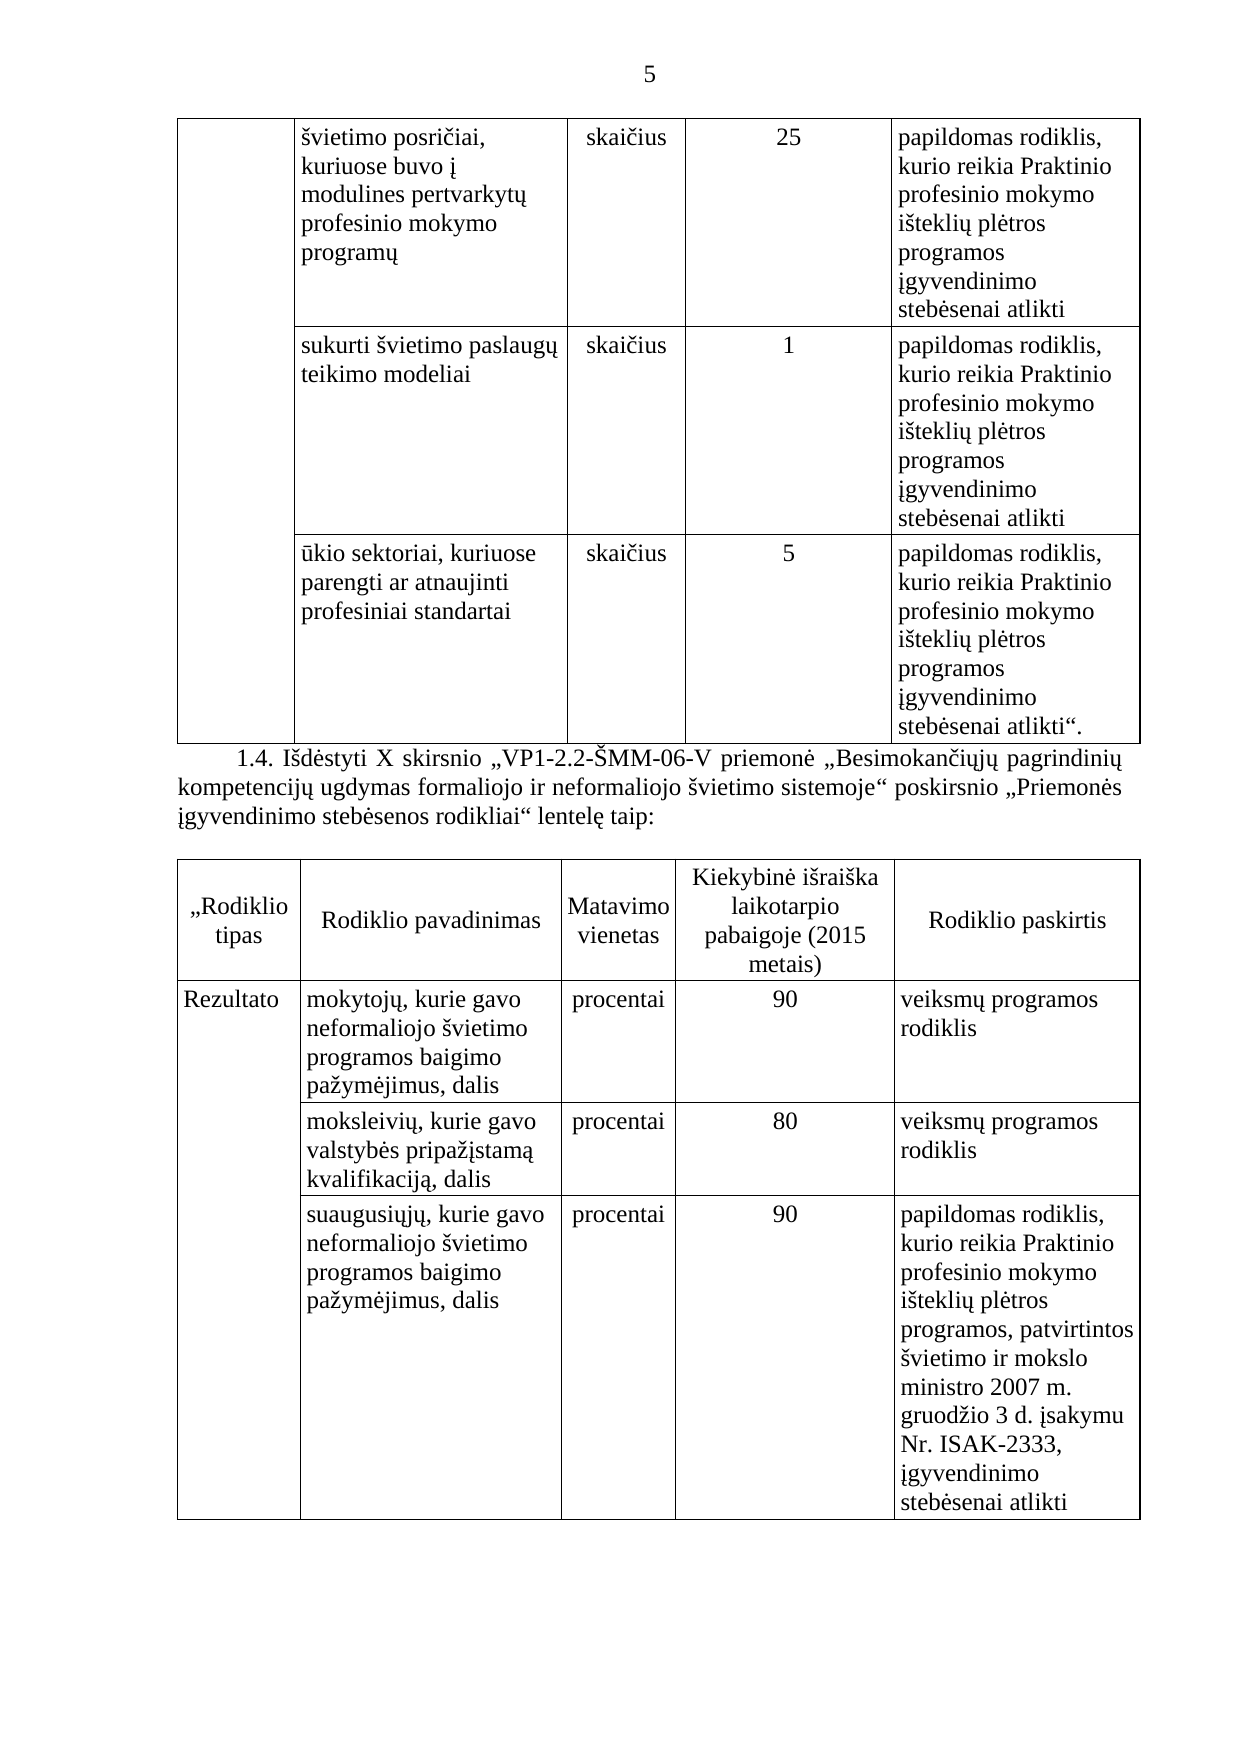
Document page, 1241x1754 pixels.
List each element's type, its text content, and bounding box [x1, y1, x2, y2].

table_cell suaugusiųjų, kurie gavo neformaliojo švietimo programos baigimo pažymėjimus, dalis [301, 1196, 561, 1518]
table_header „Rodiklio tipas [178, 860, 300, 980]
table_cell mokytojų, kurie gavo neformaliojo švietimo programos baigimo pažymėjimus, dalis [301, 981, 561, 1102]
table_header Kiekybinė išraiška laikotarpio pabaigoje (2015 metais) [676, 860, 894, 980]
table_cell veiksmų programos rodiklis [895, 981, 1139, 1102]
table_cell skaičius [568, 535, 685, 742]
table_cell procentai [562, 981, 675, 1102]
table_header Rodiklio pavadinimas [301, 860, 561, 980]
table_cell papildomas rodiklis, kurio reikia Praktinio profesinio mokymo išteklių plėtros programos įgyvendinimo stebėsenai atlikti [892, 119, 1139, 326]
table_cell švietimo posričiai, kuriuose buvo į modulines pertvarkytų profesinio mokymo programų [295, 119, 567, 326]
table_cell procentai [562, 1196, 675, 1518]
table_cell 90 [676, 1196, 894, 1518]
text 1.4. Išdėstyti X skirsnio „VP1-2.2-ŠMM-06-V priemonė „Besimokančiųjų pagrindinių kompetencijų ugdymas formaliojo ir neformaliojo švietimo sistemoje“ poskirsnio „Priemonės įgyvendinimo stebėsenos rodikliai“ lentelę taip: [177, 744, 1122, 830]
table_cell moksleivių, kurie gavo valstybės pripažįstamą kvalifikaciją, dalis [301, 1103, 561, 1195]
table_cell 90 [676, 981, 894, 1102]
table_cell procentai [562, 1103, 675, 1195]
table_cell Rezultato [178, 981, 300, 1518]
table_cell 25 [686, 119, 891, 326]
table_header Rodiklio paskirtis [895, 860, 1139, 980]
table_cell papildomas rodiklis, kurio reikia Praktinio profesinio mokymo išteklių plėtros programos įgyvendinimo stebėsenai atlikti“. [892, 535, 1139, 742]
table_cell ūkio sektoriai, kuriuose parengti ar atnaujinti profesiniai standartai [295, 535, 567, 742]
table_cell 1 [686, 327, 891, 534]
table_cell sukurti švietimo paslaugų teikimo modeliai [295, 327, 567, 534]
table_cell skaičius [568, 327, 685, 534]
table_cell veiksmų programos rodiklis [895, 1103, 1139, 1195]
table_cell [178, 119, 294, 742]
table_cell 5 [686, 535, 891, 742]
table_cell papildomas rodiklis, kurio reikia Praktinio profesinio mokymo išteklių plėtros programos įgyvendinimo stebėsenai atlikti [892, 327, 1139, 534]
table_cell skaičius [568, 119, 685, 326]
table_cell 80 [676, 1103, 894, 1195]
table_header Matavimo vienetas [562, 860, 675, 980]
table_cell papildomas rodiklis, kurio reikia Praktinio profesinio mokymo išteklių plėtros programos, patvirtintos švietimo ir mokslo ministro 2007 m. gruodžio 3 d. įsakymu Nr. ISAK-2333, įgyvendinimo stebėsenai atlikti [895, 1196, 1139, 1518]
